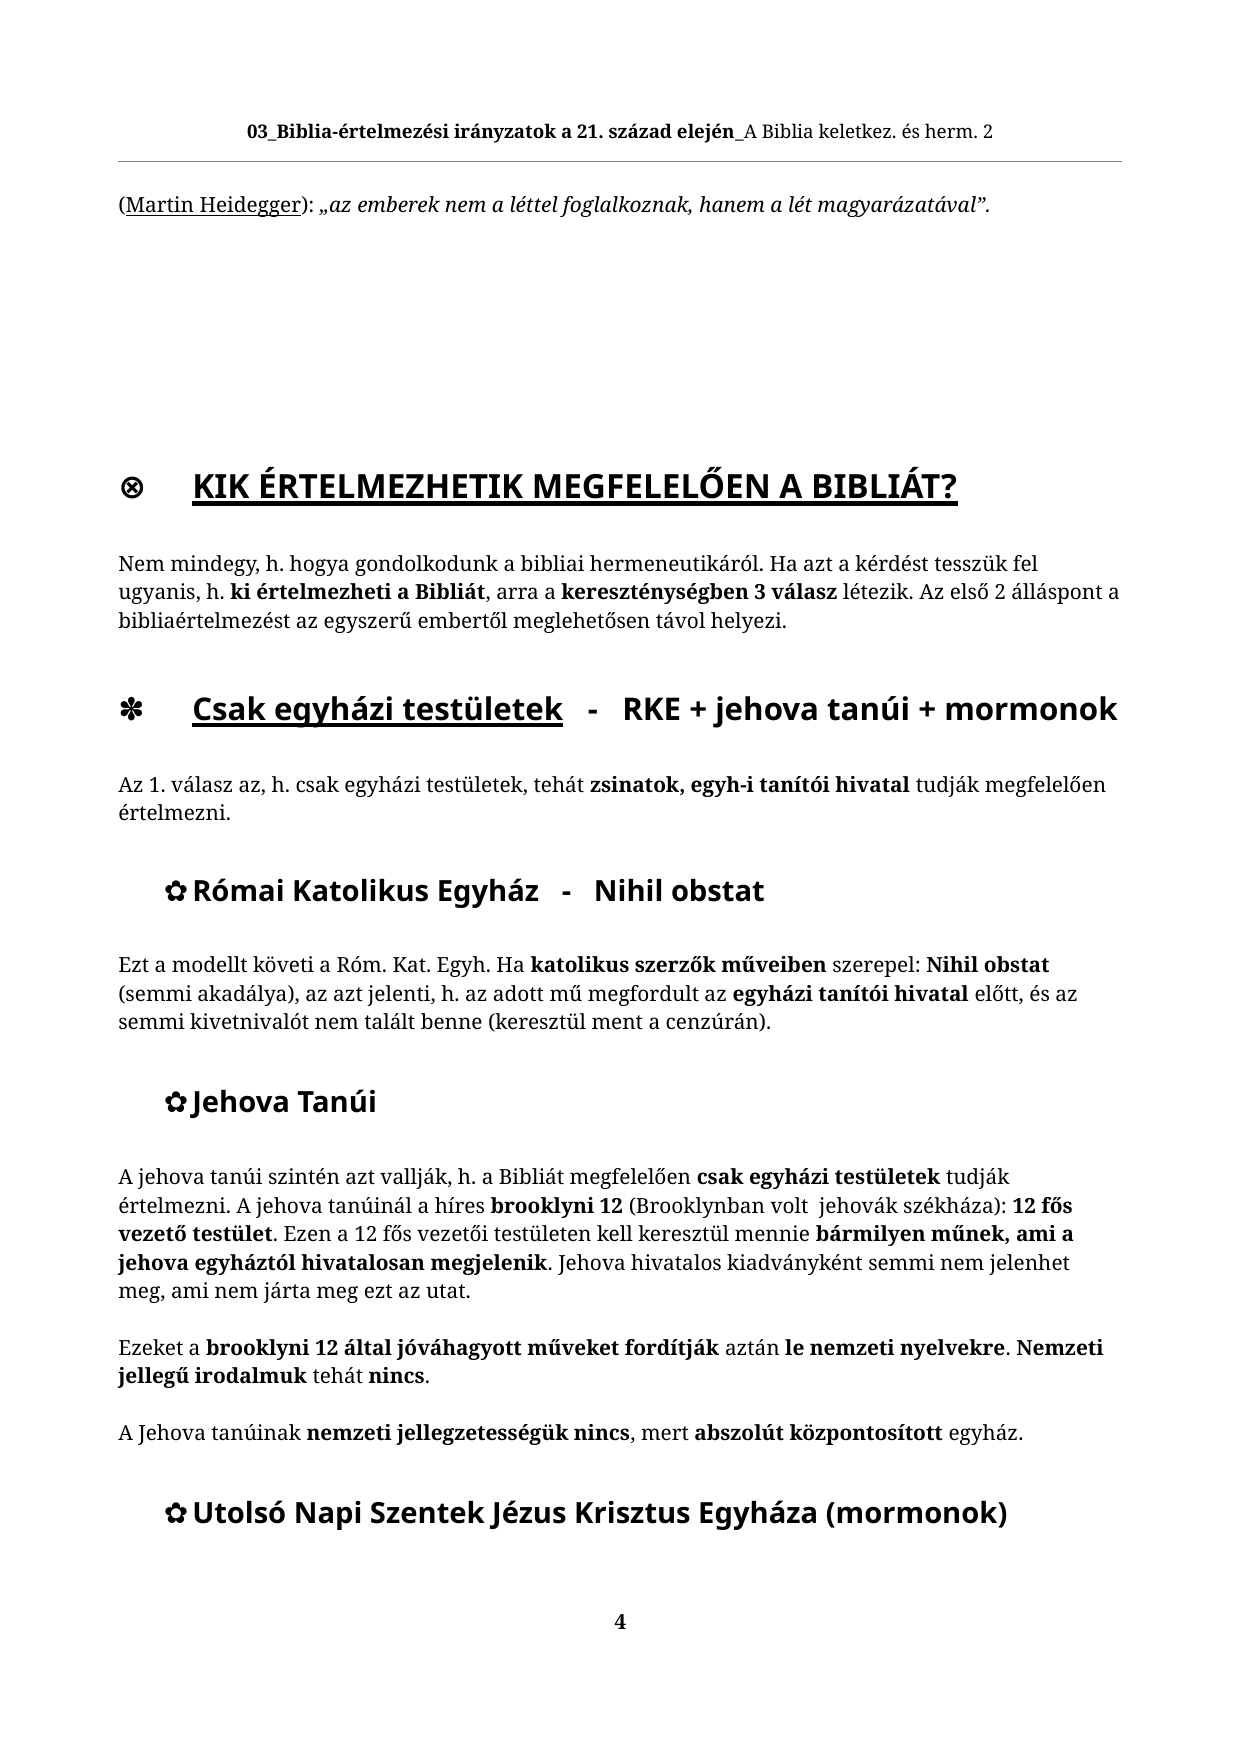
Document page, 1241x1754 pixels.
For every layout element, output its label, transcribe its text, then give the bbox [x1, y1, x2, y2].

text Az 1. válasz az, h. csak egyházi testületek, tehát zsinatok, egyh-i tanítói hivatal tudják megfelelően értelmezni. [118, 770, 1122, 827]
text Nem mindegy, h. hogya gondolkodunk a bibliai hermeneutikáról. Ha azt a kérdést tesszük fel ugyanis, h. ki értelmezheti a Bibliát, arra a kereszténységben 3 válasz létezik. Az első 2 álláspont a bibliaértelmezést az egyszerű embertől meglehetősen távol helyezi. [118, 549, 1122, 634]
subtitle Római Katolikus Egyház - Nihil obstat [118, 870, 1122, 909]
subtitle Jehova Tanúi [118, 1082, 1122, 1121]
subtitle Kik értelmezhetik megfelelően a Bibliát? [118, 463, 1122, 508]
subtitle Utolsó Napi Szentek Jézus Krisztus Egyháza (mormonok) [118, 1492, 1122, 1532]
text Ezeket a brooklyni 12 által jóváhagyott műveket fordítják aztán le nemzeti nyelvekre. Nemzeti jellegű irodalmuk tehát nincs. [118, 1333, 1122, 1390]
subtitle Csak egyházi testületek - RKE + jehova tanúi + mormonok [118, 686, 1122, 729]
text A Jehova tanúinak nemzeti jellegzetességük nincs, mert abszolút központosított egyház. [118, 1418, 1122, 1447]
text (Martin Heidegger): „az emberek nem a léttel foglalkoznak, hanem a lét magyarázatával”. [118, 191, 1122, 219]
text A jehova tanúi szintén azt vallják, h. a Bibliát megfelelően csak egyházi testületek tudják értelmezni. A jehova tanúinál a híres brooklyni 12 (Brooklynban volt jehovák székháza): 12 fős vezető testület. Ezen a 12 fős vezetői testületen kell keresztül mennie bármilyen műnek, ami a jehova egyháztól hivatalosan megjelenik. Jehova hivatalos kiadványként semmi nem jelenhet meg, ami nem járta meg ezt az utat. [118, 1162, 1122, 1304]
text Ezt a modellt követi a Róm. Kat. Egyh. Ha katolikus szerzők műveiben szerepel: Nihil obstat (semmi akadálya), az azt jelenti, h. az adott mű megfordult az egyházi tanítói hivatal előtt, és az semmi kivetnivalót nem talált benne (keresztül ment a cenzúrán). [118, 951, 1122, 1036]
